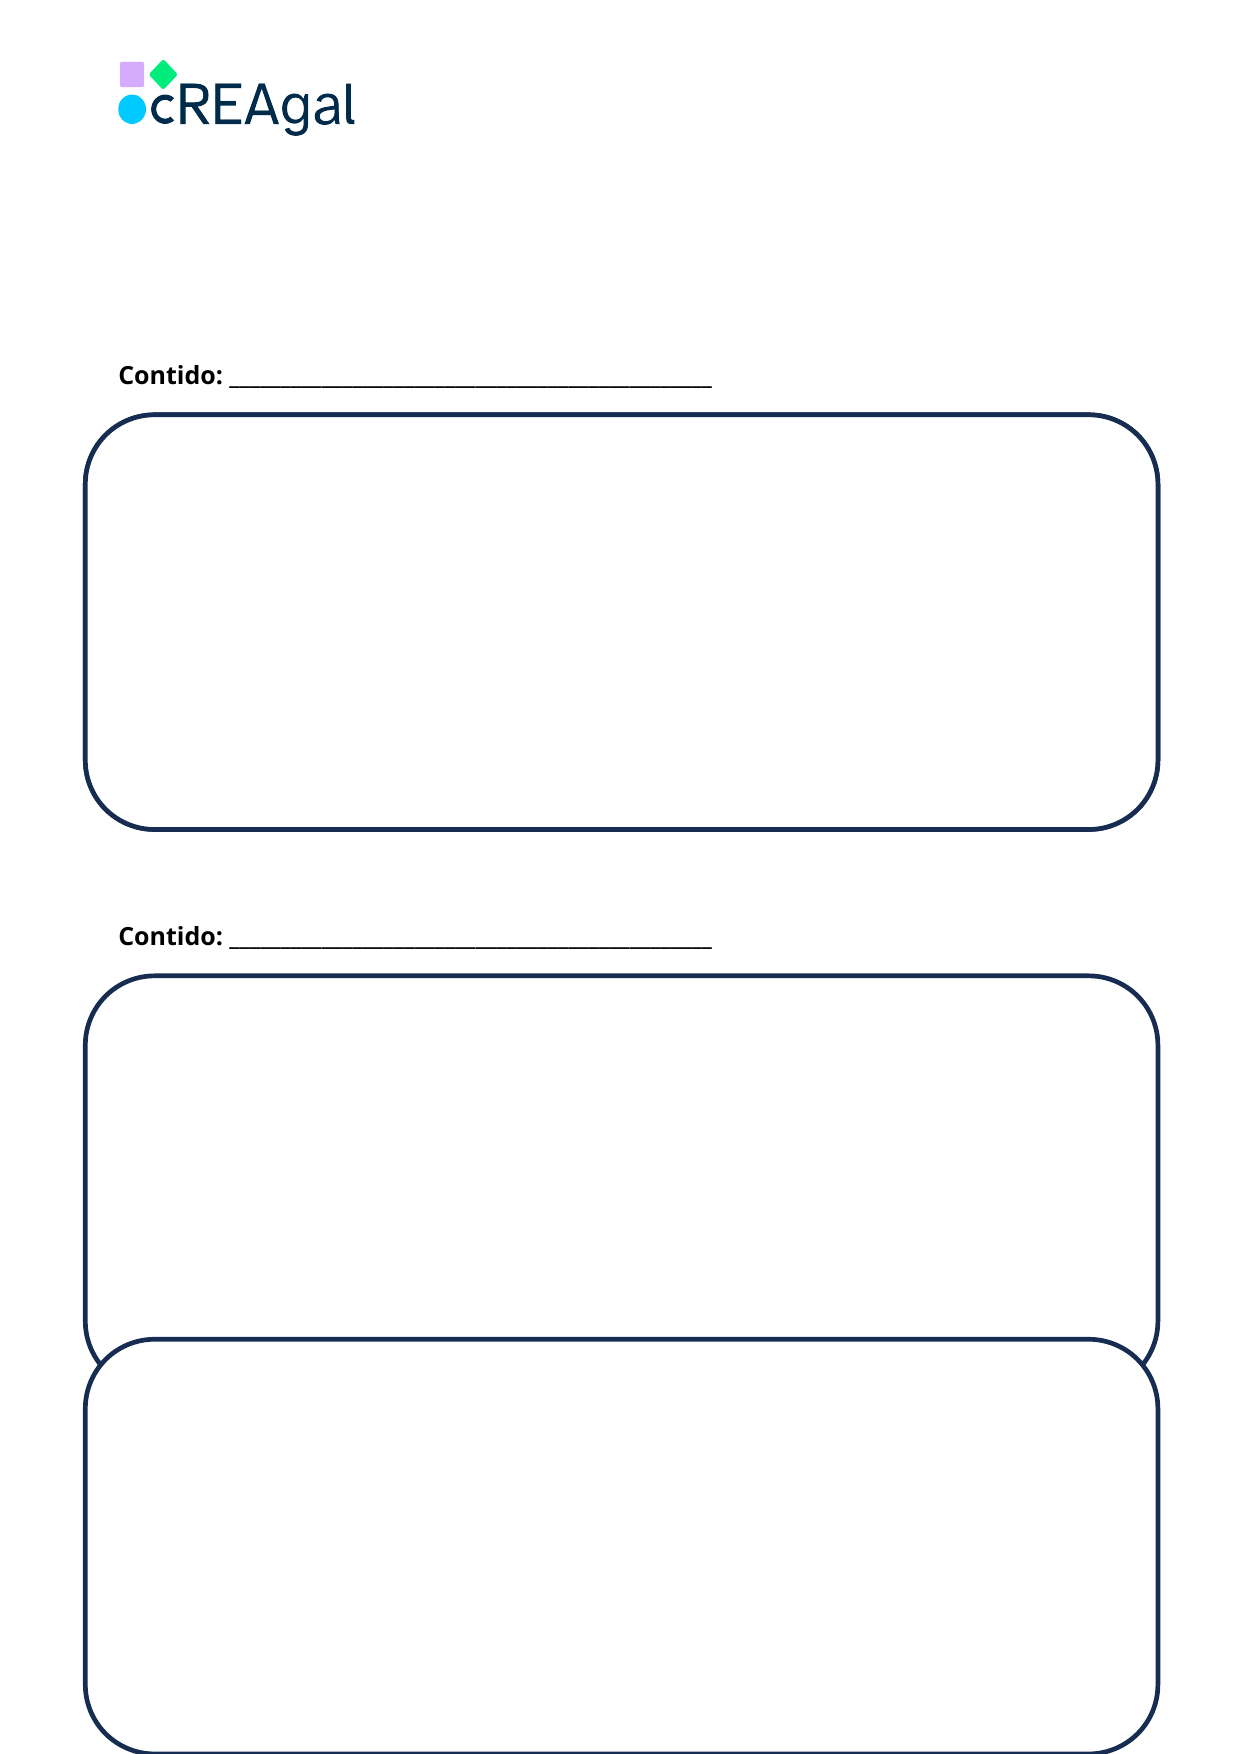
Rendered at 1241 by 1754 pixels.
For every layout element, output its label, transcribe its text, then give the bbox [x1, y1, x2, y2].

text Contido: _______________________________________________ [118, 358, 1122, 392]
text Contido: _______________________________________________ [118, 919, 1122, 953]
picture [118, 60, 355, 136]
